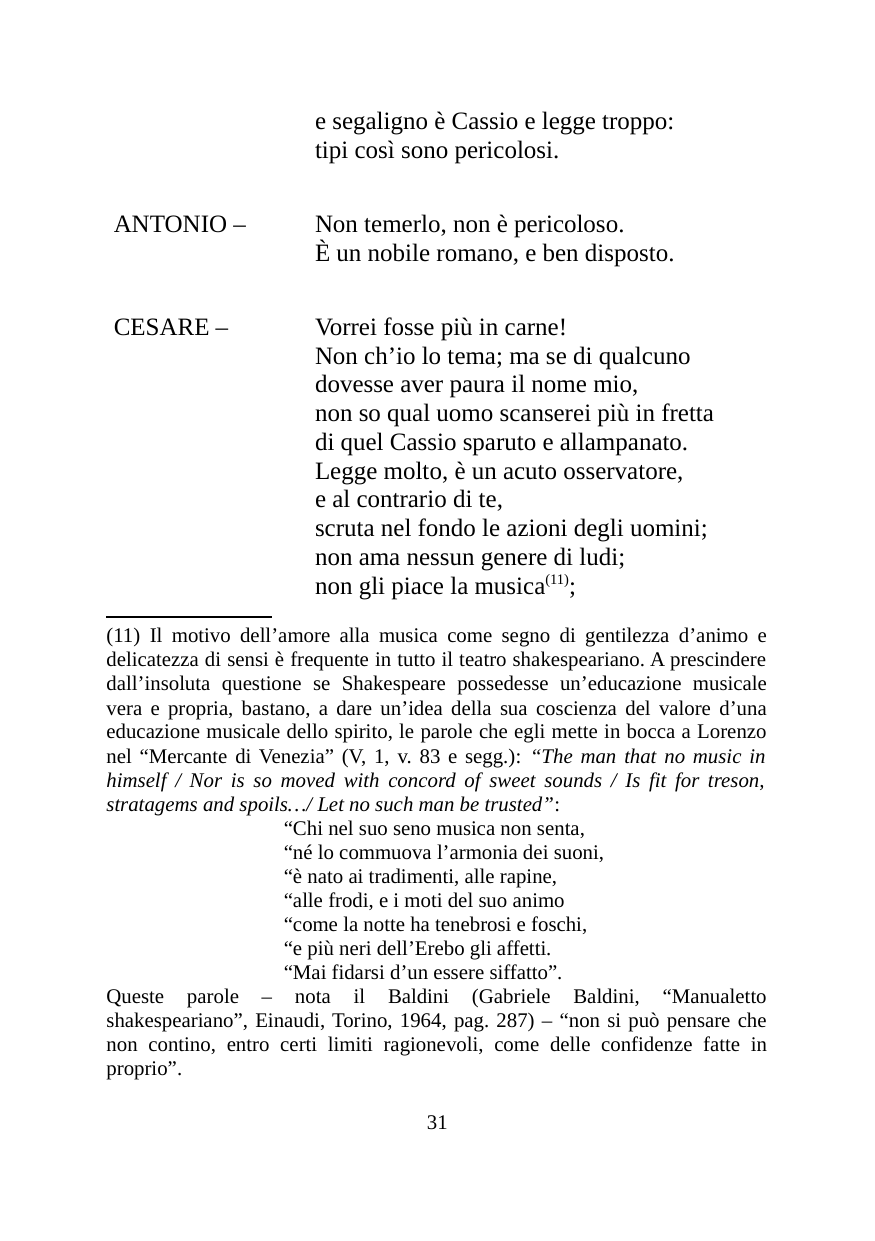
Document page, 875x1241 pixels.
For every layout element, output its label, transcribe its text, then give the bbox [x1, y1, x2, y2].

table_cell CESARE – [106, 312, 307, 599]
table_cell [106, 106, 307, 209]
table_cell Vorrei fosse più in carne! Non ch’io lo tema; ma se di qualcuno dovesse aver paura il nome mio, non so qual uomo scanserei più in fretta di quel Cassio sparuto e allampanato. Legge molto, è un acuto osservatore, e al contrario di te, scruta nel fondo le azioni degli uomini; non ama nessun genere di ludi; non gli piace la musica; sorride raramente, e se sorride, lo fa come ad irridere se stesso, a farsi beffa del suo proprio spirito per essersi concesso di sorridere davanti a questa od a quest’altra cosa. Individui così non hanno pace finché si trovin davanti qualcuno che s’elevi più in alto; e quindi sono assai pericolosi. Parlo naturalmente in generale, voglio dire di quel ch’è da temere, non perch’io tema, ch’io son sempre Cesare. Passami a destra, ché da quest’orecchio ci sento poco, e dimmi che ne pensi. [308, 312, 768, 599]
table_cell Non temerlo, non è pericoloso. È un nobile romano, e ben disposto. [308, 209, 768, 312]
table_cell e segaligno è Cassio e legge troppo: tipi così sono pericolosi. [308, 106, 768, 209]
table_cell ANTONIO – [106, 209, 307, 312]
